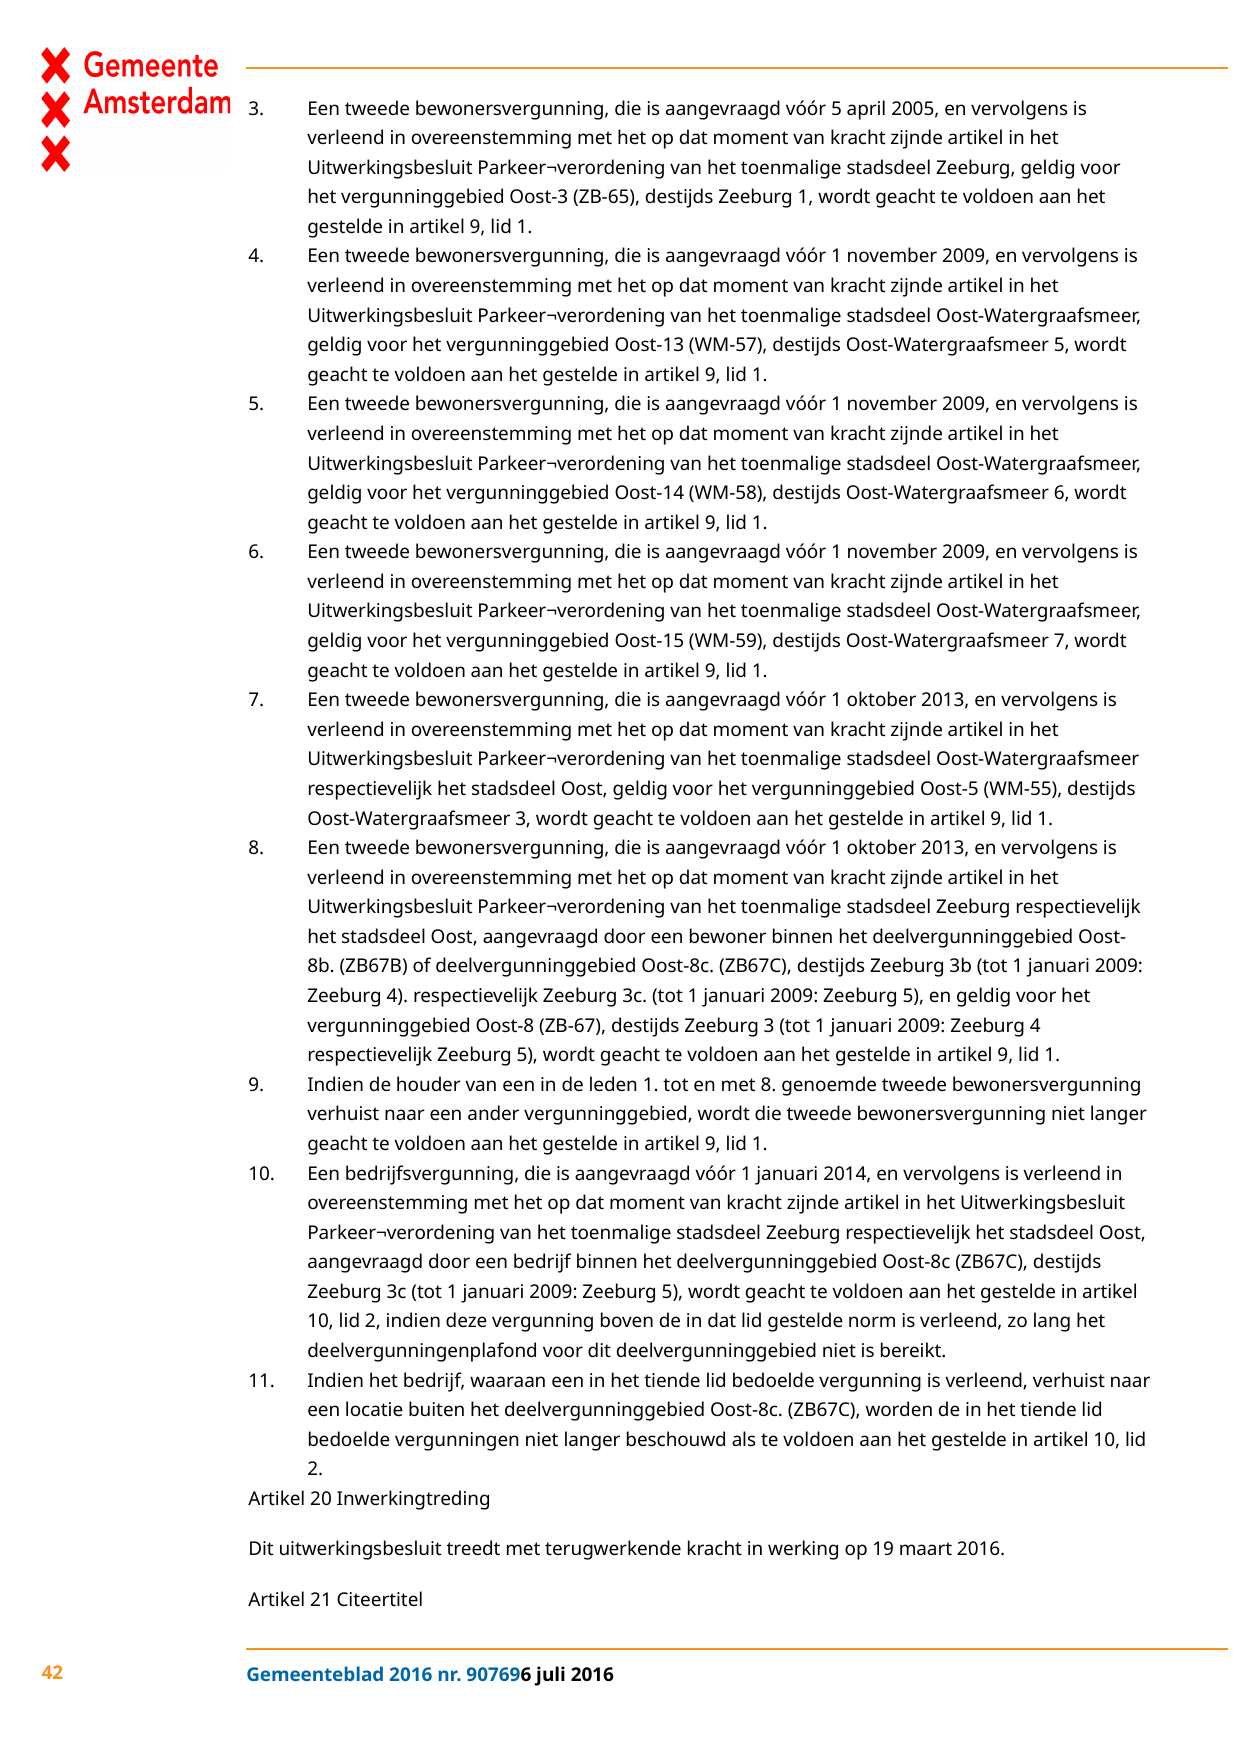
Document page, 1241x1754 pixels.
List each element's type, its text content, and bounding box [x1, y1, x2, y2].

text Dit uitwerkingsbesluit treedt met terugwerkende kracht in werking op 19 maart 2016. [248, 1536, 1152, 1561]
list Een tweede bewonersvergunning, die is aangevraagd vóór 5 april 2005, en vervolgens is verleend in overeenstemming met het op dat moment van kracht zijnde artikel in het Uitwerkingsbesluit Parkeer¬verordening van het toenmalige stadsdeel Zeeburg, geldig voor het vergunninggebied Oost-3 (ZB-65), destijds Zeeburg 1, wordt geacht te voldoen aan het gestelde in artikel 9, lid 1. [248, 95, 1152, 239]
list Indien het bedrijf, waaraan een in het tiende lid bedoelde vergunning is verleend, verhuist naar een locatie buiten het deelvergunninggebied Oost-8c. (ZB67C), worden de in het tiende lid bedoelde vergunningen niet langer beschouwd als te voldoen aan het gestelde in artikel 10, lid 2. [248, 1367, 1152, 1481]
list Een bedrijfsvergunning, die is aangevraagd vóór 1 januari 2014, en vervolgens is verleend in overeenstemming met het op dat moment van kracht zijnde artikel in het Uitwerkingsbesluit Parkeer¬verordening van het toenmalige stadsdeel Zeeburg respectievelijk het stadsdeel Oost, aangevraagd door een bedrijf binnen het deelvergunninggebied Oost-8c (ZB67C), destijds Zeeburg 3c (tot 1 januari 2009: Zeeburg 5), wordt geacht te voldoen aan het gestelde in artikel 10, lid 2, indien deze vergunning boven de in dat lid gestelde norm is verleend, zo lang het deelvergunningenplafond voor dit deelvergunninggebied niet is bereikt. [248, 1160, 1152, 1363]
list Een tweede bewonersvergunning, die is aangevraagd vóór 1 november 2009, en vervolgens is verleend in overeenstemming met het op dat moment van kracht zijnde artikel in het Uitwerkingsbesluit Parkeer¬verordening van het toenmalige stadsdeel Oost-Watergraafsmeer, geldig voor het vergunninggebied Oost-13 (WM-57), destijds Oost-Watergraafsmeer 5, wordt geacht te voldoen aan het gestelde in artikel 9, lid 1. [248, 243, 1152, 387]
picture [41, 47, 231, 172]
list Indien de houder van een in de leden 1. tot en met 8. genoemde tweede bewonersvergunning verhuist naar een ander vergunninggebied, wordt die tweede bewonersvergunning niet langer geacht te voldoen aan het gestelde in artikel 9, lid 1. [248, 1071, 1152, 1156]
list Een tweede bewonersvergunning, die is aangevraagd vóór 1 november 2009, en vervolgens is verleend in overeenstemming met het op dat moment van kracht zijnde artikel in het Uitwerkingsbesluit Parkeer¬verordening van het toenmalige stadsdeel Oost-Watergraafsmeer, geldig voor het vergunninggebied Oost-14 (WM-58), destijds Oost-Watergraafsmeer 6, wordt geacht te voldoen aan het gestelde in artikel 9, lid 1. [248, 391, 1152, 535]
text Artikel 21 Citeertitel [248, 1586, 1152, 1612]
text Artikel 20 Inwerkingtreding [248, 1485, 1152, 1511]
list Een tweede bewonersvergunning, die is aangevraagd vóór 1 oktober 2013, en vervolgens is verleend in overeenstemming met het op dat moment van kracht zijnde artikel in het Uitwerkingsbesluit Parkeer¬verordening van het toenmalige stadsdeel Zeeburg respectievelijk het stadsdeel Oost, aangevraagd door een bewoner binnen het deelvergunninggebied Oost-8b. (ZB67B) of deelvergunninggebied Oost-8c. (ZB67C), destijds Zeeburg 3b (tot 1 januari 2009: Zeeburg 4). respectievelijk Zeeburg 3c. (tot 1 januari 2009: Zeeburg 5), en geldig voor het vergunninggebied Oost-8 (ZB-67), destijds Zeeburg 3 (tot 1 januari 2009: Zeeburg 4 respectievelijk Zeeburg 5), wordt geacht te voldoen aan het gestelde in artikel 9, lid 1. [248, 834, 1152, 1067]
list Een tweede bewonersvergunning, die is aangevraagd vóór 1 oktober 2013, en vervolgens is verleend in overeenstemming met het op dat moment van kracht zijnde artikel in het Uitwerkingsbesluit Parkeer¬verordening van het toenmalige stadsdeel Oost-Watergraafsmeer respectievelijk het stadsdeel Oost, geldig voor het vergunninggebied Oost-5 (WM-55), destijds Oost-Watergraafsmeer 3, wordt geacht te voldoen aan het gestelde in artikel 9, lid 1. [248, 686, 1152, 831]
list Een tweede bewonersvergunning, die is aangevraagd vóór 1 november 2009, en vervolgens is verleend in overeenstemming met het op dat moment van kracht zijnde artikel in het Uitwerkingsbesluit Parkeer¬verordening van het toenmalige stadsdeel Oost-Watergraafsmeer, geldig voor het vergunninggebied Oost-15 (WM-59), destijds Oost-Watergraafsmeer 7, wordt geacht te voldoen aan het gestelde in artikel 9, lid 1. [248, 538, 1152, 683]
